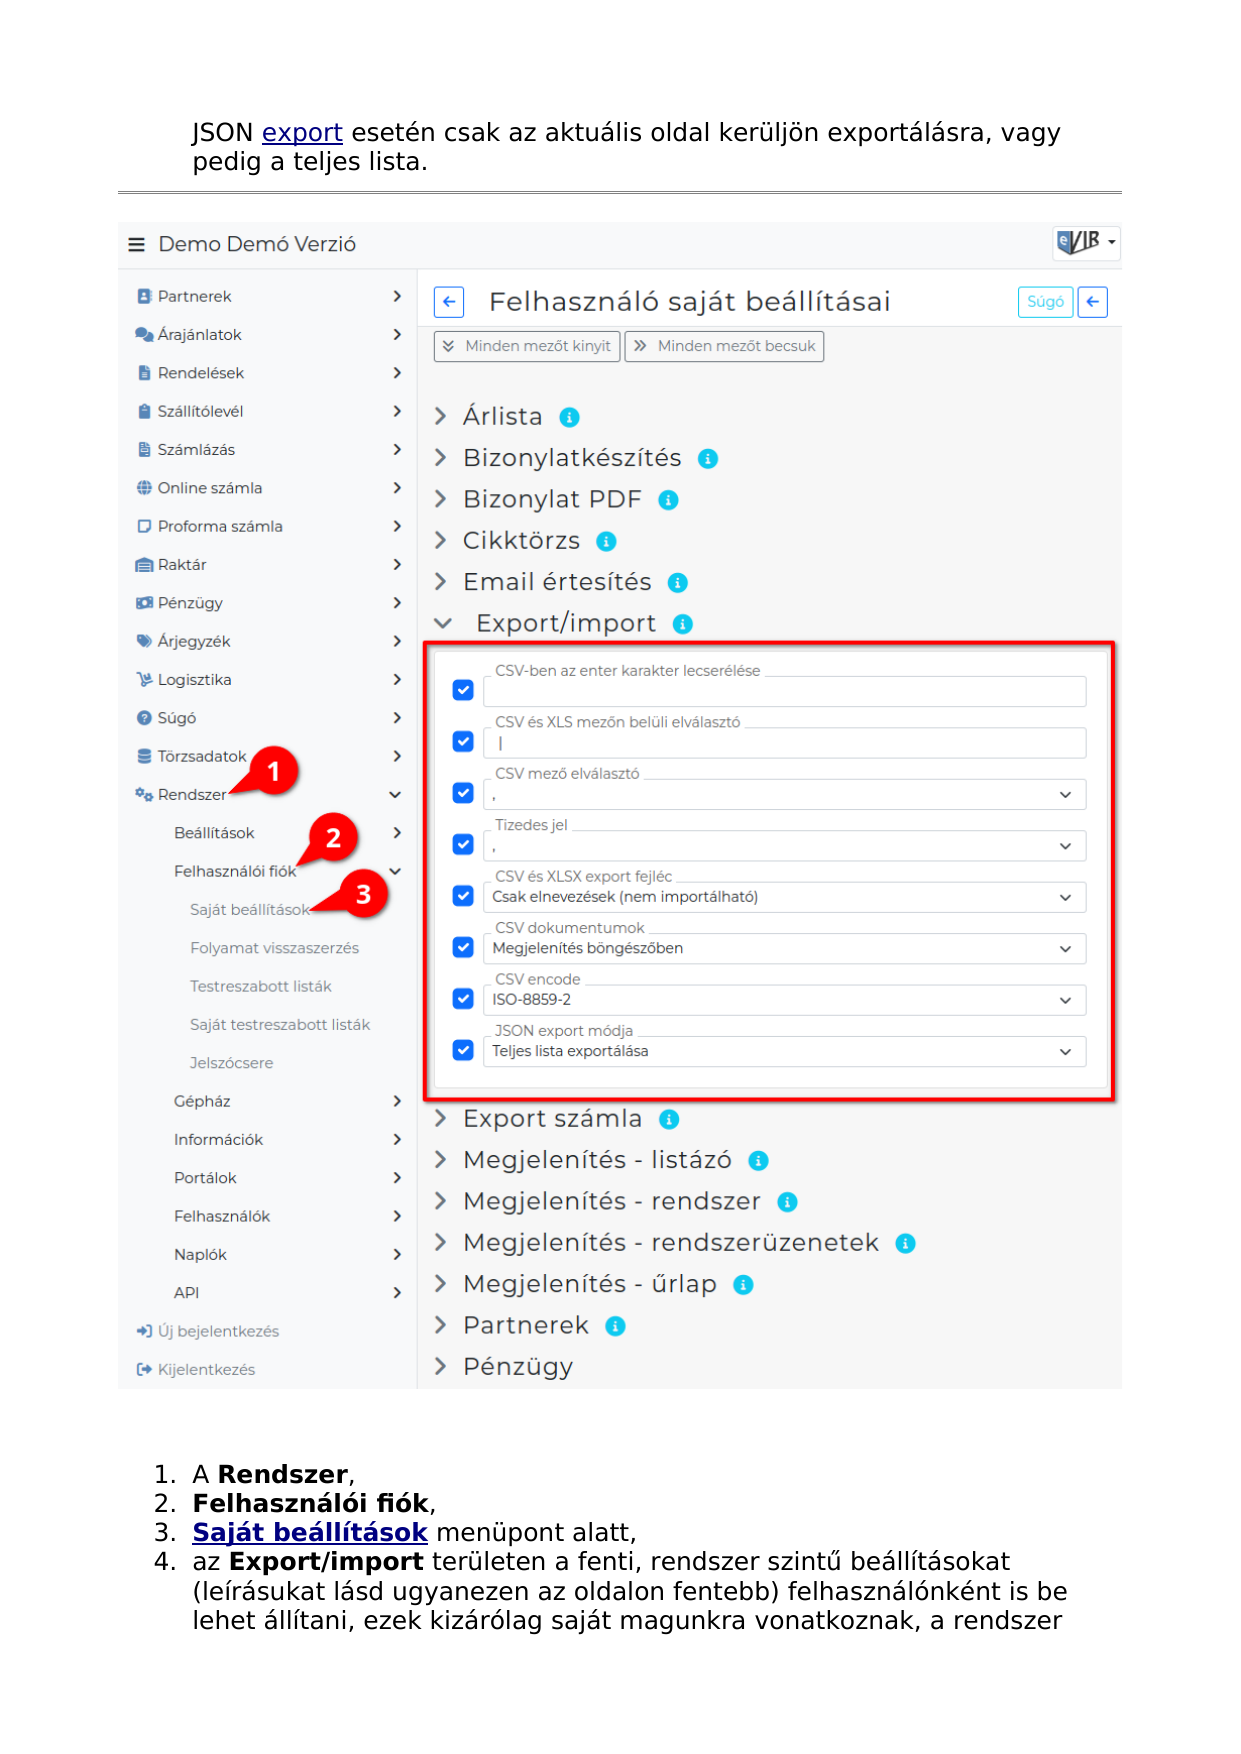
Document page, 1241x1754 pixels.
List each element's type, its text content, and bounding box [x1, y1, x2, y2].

picture [118, 222, 1123, 1389]
list A Rendszer, [177, 1460, 1122, 1489]
list Felhasználói fiók, [177, 1489, 1122, 1518]
list Saját beállítások menüpont alatt, [177, 1518, 1122, 1548]
list JSON export esetén csak az aktuális oldal kerüljön exportálásra, vagy pedig a teljes lista. [177, 118, 1122, 176]
list az Export/import területen a fenti, rendszer szintű beállításokat (leírásukat lásd ugyanezen az oldalon fentebb) felhasználónként is be lehet állítani, ezek kizárólag saját magunkra vonatkoznak, a rendszer [177, 1548, 1122, 1635]
